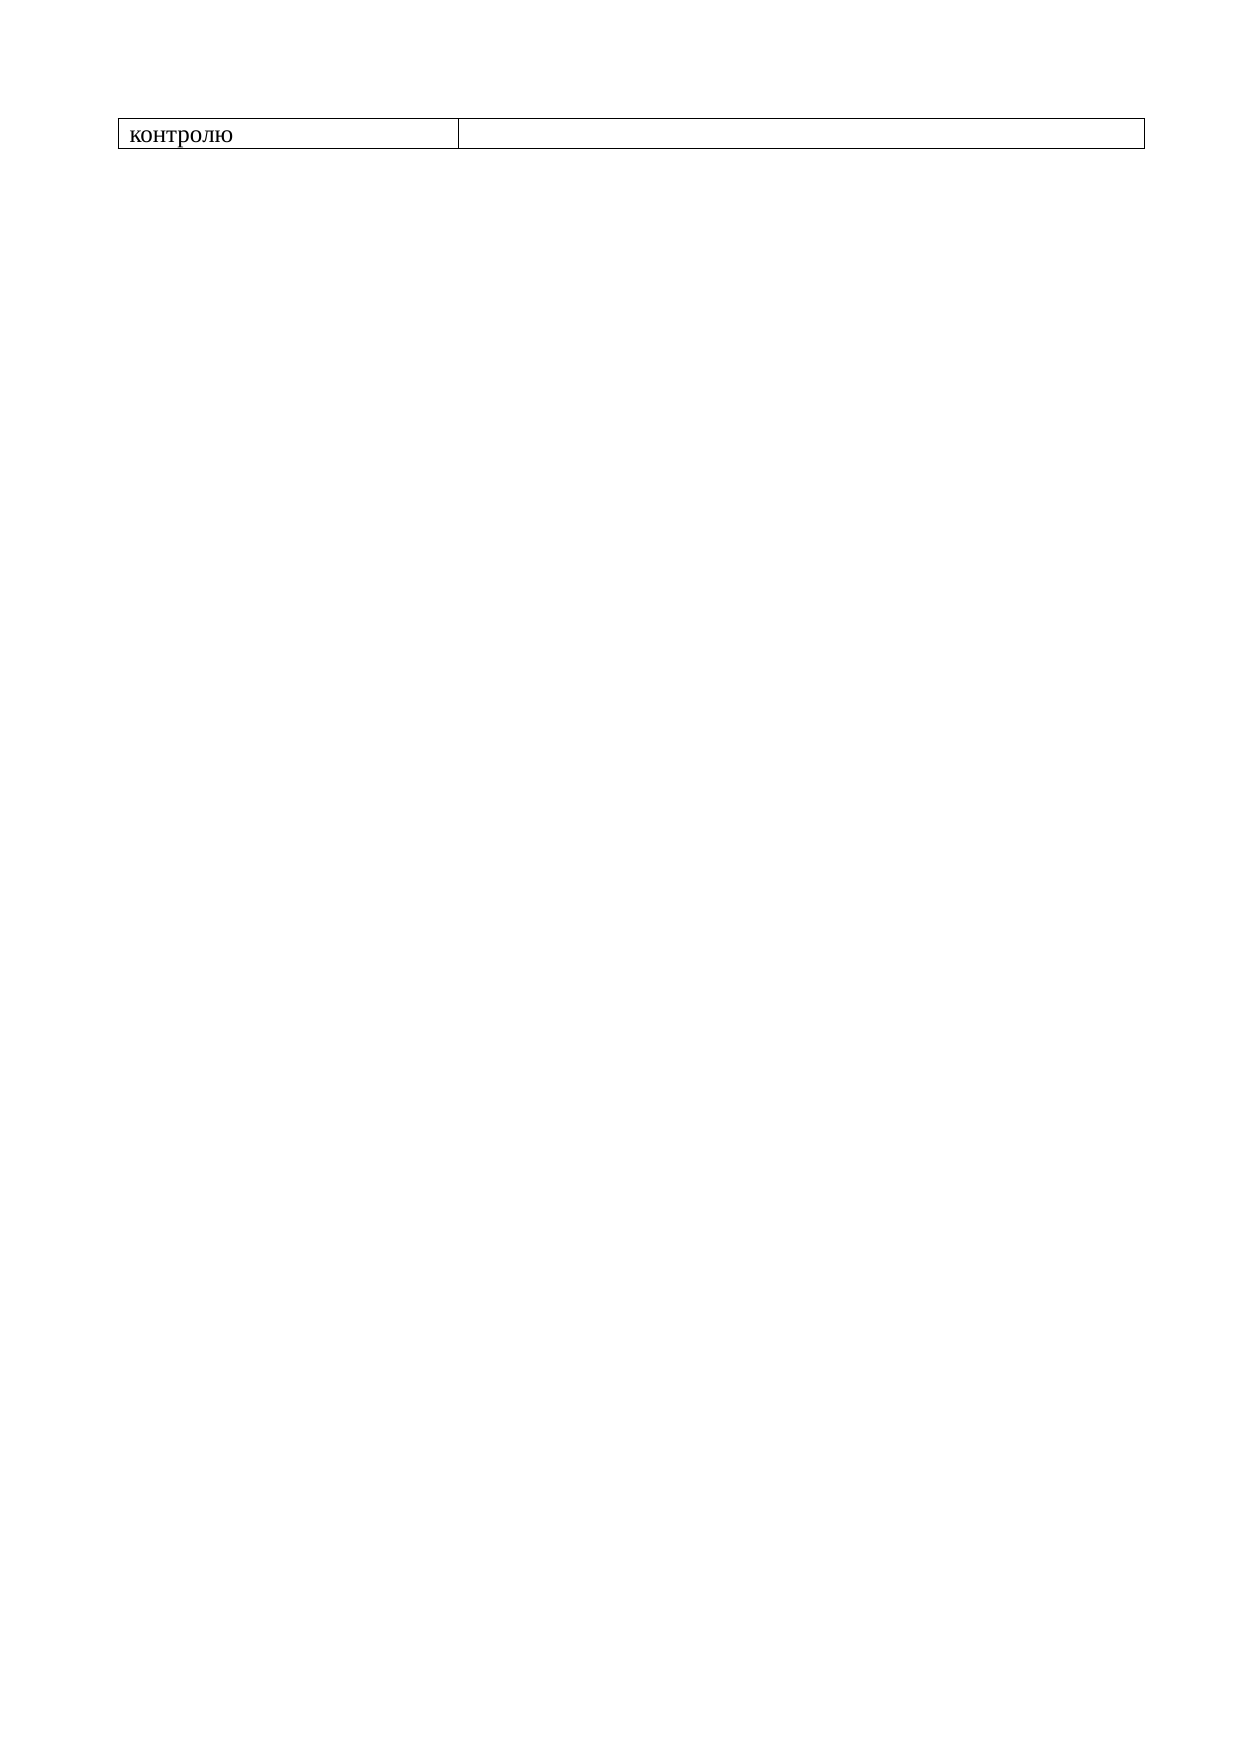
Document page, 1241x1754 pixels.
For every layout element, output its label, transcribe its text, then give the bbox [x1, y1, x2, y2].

table_cell контролю [119, 119, 458, 148]
table_cell [459, 119, 1144, 148]
